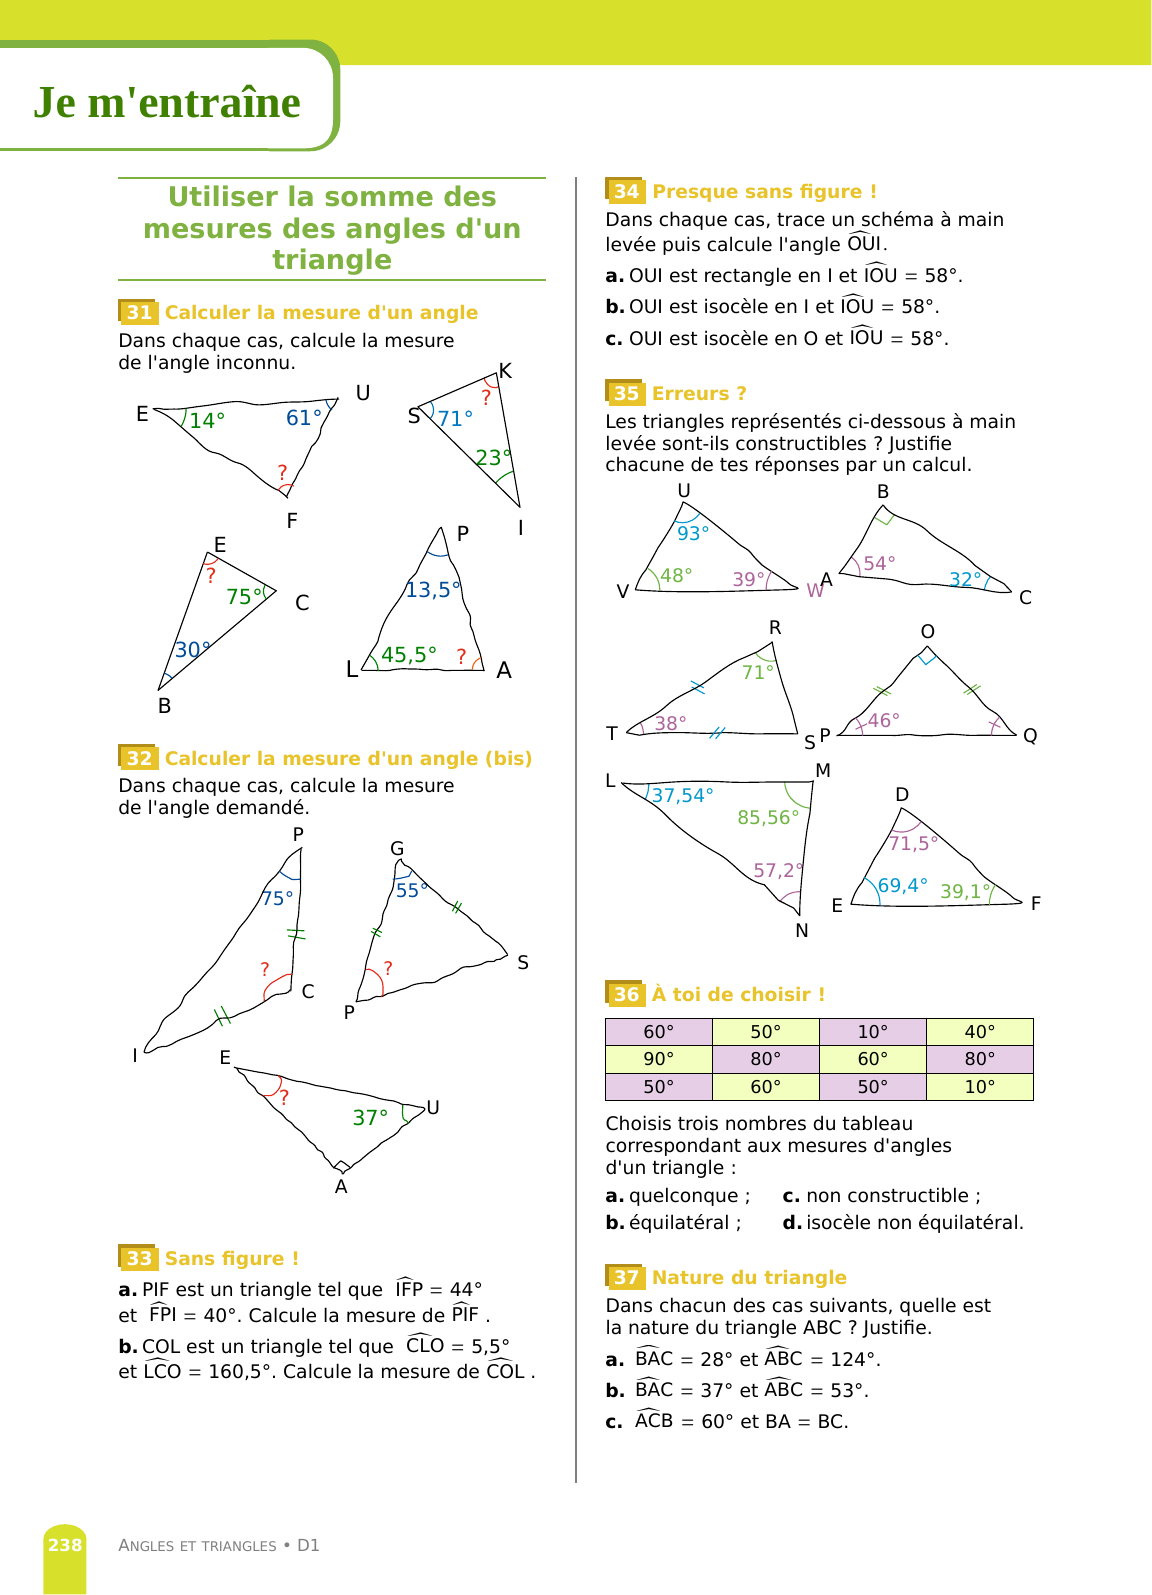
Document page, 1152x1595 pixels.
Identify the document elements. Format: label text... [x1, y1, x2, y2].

table_cell 10° [927, 1074, 1033, 1100]
subtitle Presque sans figure ! [642, 177, 1033, 203]
table_cell [118, 1041, 546, 1215]
table_header [118, 374, 324, 545]
list OUI est isocèle en O et= 58°. [605, 324, 1033, 349]
table_cell [371, 553, 480, 670]
table_cell [819, 757, 1033, 951]
text Utiliser la somme des mesures des angles d'un triangle [118, 179, 546, 279]
table_cell [605, 757, 819, 951]
subtitle Calculer la mesure d'un angle (bis) [155, 744, 546, 769]
list Choisis trois nombres du tableau correspondant aux mesures d'angles d'un triangle : [605, 1113, 1033, 1179]
table_header [152, 922, 296, 1041]
table_cell 90° [606, 1046, 712, 1073]
table_cell [363, 658, 377, 669]
list COL est un triangle tel que = 5,5° et= 160,5°. Calcule la mesure de. [118, 1332, 546, 1383]
text Les triangles représentés ci-dessous à main levée sont-ils constructibles ? Justifie chacune de tes réponses par un calcul. [605, 411, 1033, 476]
list non constructible ; [782, 1184, 1033, 1206]
list quelconque ; [605, 1184, 782, 1206]
list PIF est un triangle tel que = 44° et = 40°. Calcule la mesure de. [118, 1276, 546, 1327]
table_header [328, 400, 335, 407]
table_cell [819, 614, 1033, 757]
table_header [432, 530, 445, 545]
list Dans chacun des cas suivants, quelle est la nature du triangle ABC ? Justifie. [605, 1295, 1033, 1339]
table_cell [118, 545, 324, 714]
table_header [272, 873, 292, 881]
table_header [118, 825, 287, 1041]
table_header [605, 476, 819, 614]
list équilatéral ; [605, 1212, 782, 1234]
table_header 10° [820, 1019, 926, 1045]
table_header 40° [927, 1019, 1033, 1045]
table_cell [1026, 730, 1033, 741]
subtitle Nature du triangle [642, 1264, 1033, 1289]
list OUI est isocèle en I et= 58°. [605, 293, 1033, 318]
text Dans chaque cas, calcule la mesure de l'angle demandé. [118, 775, 546, 819]
subtitle Erreurs ? [642, 379, 1033, 405]
list = 37° et= 53°. [605, 1376, 1033, 1402]
text Dans chaque cas, calcule la mesure de l'angle inconnu. [118, 330, 546, 374]
table_cell [429, 545, 447, 555]
table_header [332, 825, 546, 1041]
table_cell [324, 545, 546, 714]
table_header [324, 401, 329, 419]
table_header [282, 857, 300, 878]
table_header [420, 403, 432, 416]
list OUI est rectangle en I et= 58°. [605, 262, 1033, 287]
subtitle À toi de choisir ! [642, 980, 1033, 1006]
subtitle Sans figure ! [155, 1244, 546, 1270]
list = 60° et BA = BC. [605, 1407, 1033, 1433]
table_cell 60° [713, 1074, 819, 1100]
table_header 50° [713, 1019, 819, 1045]
list = 28° et= 124°. [605, 1345, 1033, 1370]
subtitle Calculer la mesure d'un angle [118, 298, 546, 324]
table_header [819, 476, 1033, 614]
table_header 60° [606, 1019, 712, 1045]
table_header [181, 825, 332, 1041]
table_header [486, 375, 497, 386]
table_header [160, 410, 185, 425]
table_cell 50° [820, 1074, 926, 1100]
table_cell 80° [927, 1046, 1033, 1073]
table_cell 60° [820, 1046, 926, 1073]
table_cell [474, 660, 482, 669]
list isocèle non équilatéral. [782, 1212, 1033, 1234]
table_cell [148, 1041, 174, 1051]
table_header [324, 374, 546, 545]
text Dans chaque cas, trace un schéma à main levée puis calcule l'angle [605, 209, 1033, 256]
table_header [265, 993, 275, 999]
table_header [183, 401, 324, 489]
table_header [280, 486, 290, 494]
table_cell 80° [713, 1046, 819, 1073]
table_cell [605, 614, 819, 757]
table_header [498, 473, 518, 503]
table_header [432, 380, 512, 481]
table_cell 50° [606, 1074, 712, 1100]
